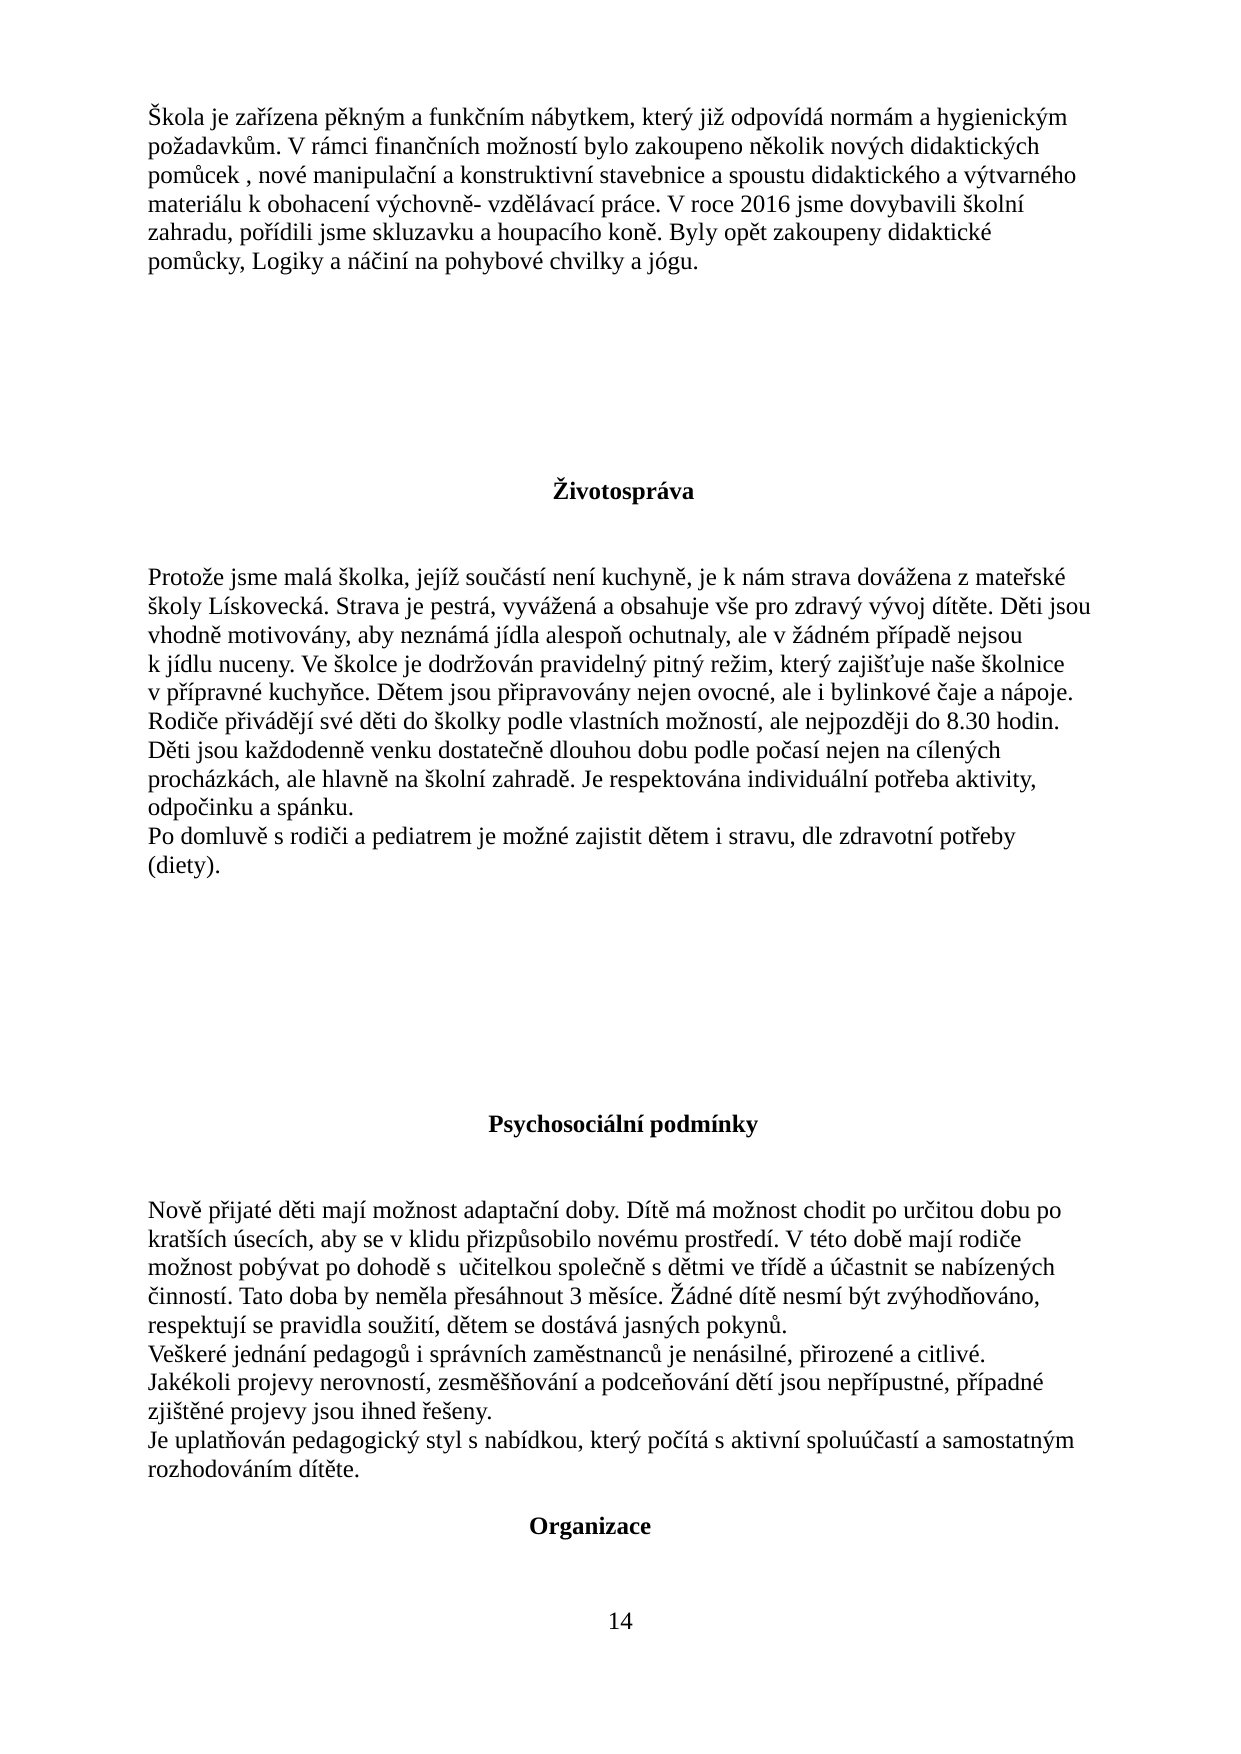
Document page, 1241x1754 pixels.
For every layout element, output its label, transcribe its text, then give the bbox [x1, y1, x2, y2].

text Psychosociální podmínky [148, 1109, 1093, 1137]
text Jakékoli projevy nerovností, zesměšňování a podceňování dětí jsou nepřípustné, případné zjištěné projevy jsou ihned řešeny. [148, 1367, 1093, 1425]
text Po domluvě s rodiči a pediatrem je možné zajistit dětem i stravu, dle zdravotní potřeby (diety). [148, 821, 1093, 879]
text Je uplatňován pedagogický styl s nabídkou, který počítá s aktivní spoluúčastí a samostatným rozhodováním dítěte. [148, 1425, 1093, 1482]
text Organizace [148, 1511, 1093, 1540]
text Protože jsme malá školka, jejíž součástí není kuchyně, je k nám strava dovážena z mateřské školy Lískovecká. Strava je pestrá, vyvážená a obsahuje vše pro zdravý vývoj dítěte. Děti jsou vhodně motivovány, aby neznámá jídla alespoň ochutnaly, ale v žádném případě nejsou k jídlu nuceny. Ve školce je dodržován pravidelný pitný režim, který zajišťuje naše školnice v přípravné kuchyňce. Dětem jsou připravovány nejen ovocné, ale i bylinkové čaje a nápoje. Rodiče přivádějí své děti do školky podle vlastních možností, ale nejpozději do 8.30 hodin. Děti jsou každodenně venku dostatečně dlouhou dobu podle počasí nejen na cílených procházkách, ale hlavně na školní zahradě. Je respektována individuální potřeba aktivity, odpočinku a spánku. [148, 562, 1093, 821]
text Životospráva [148, 476, 1093, 505]
text Škola je zařízena pěkným a funkčním nábytkem, který již odpovídá normám a hygienickým požadavkům. V rámci finančních možností bylo zakoupeno několik nových didaktických pomůcek , nové manipulační a konstruktivní stavebnice a spoustu didaktického a výtvarného materiálu k obohacení výchovně- vzdělávací práce. V roce 2016 jsme dovybavili školní zahradu, pořídili jsme skluzavku a houpacího koně. Byly opět zakoupeny didaktické pomůcky, Logiky a náčiní na pohybové chvilky a jógu. [148, 102, 1093, 275]
text Veškeré jednání pedagogů i správních zaměstnanců je nenásilné, přirozené a citlivé. [148, 1339, 1093, 1367]
text Nově přijaté děti mají možnost adaptační doby. Dítě má možnost chodit po určitou dobu po kratších úsecích, aby se v klidu přizpůsobilo novému prostředí. V této době mají rodiče možnost pobývat po dohodě s učitelkou společně s dětmi ve třídě a účastnit se nabízených činností. Tato doba by neměla přesáhnout 3 měsíce. Žádné dítě nesmí být zvýhodňováno, respektují se pravidla soužití, dětem se dostává jasných pokynů. [148, 1195, 1093, 1339]
